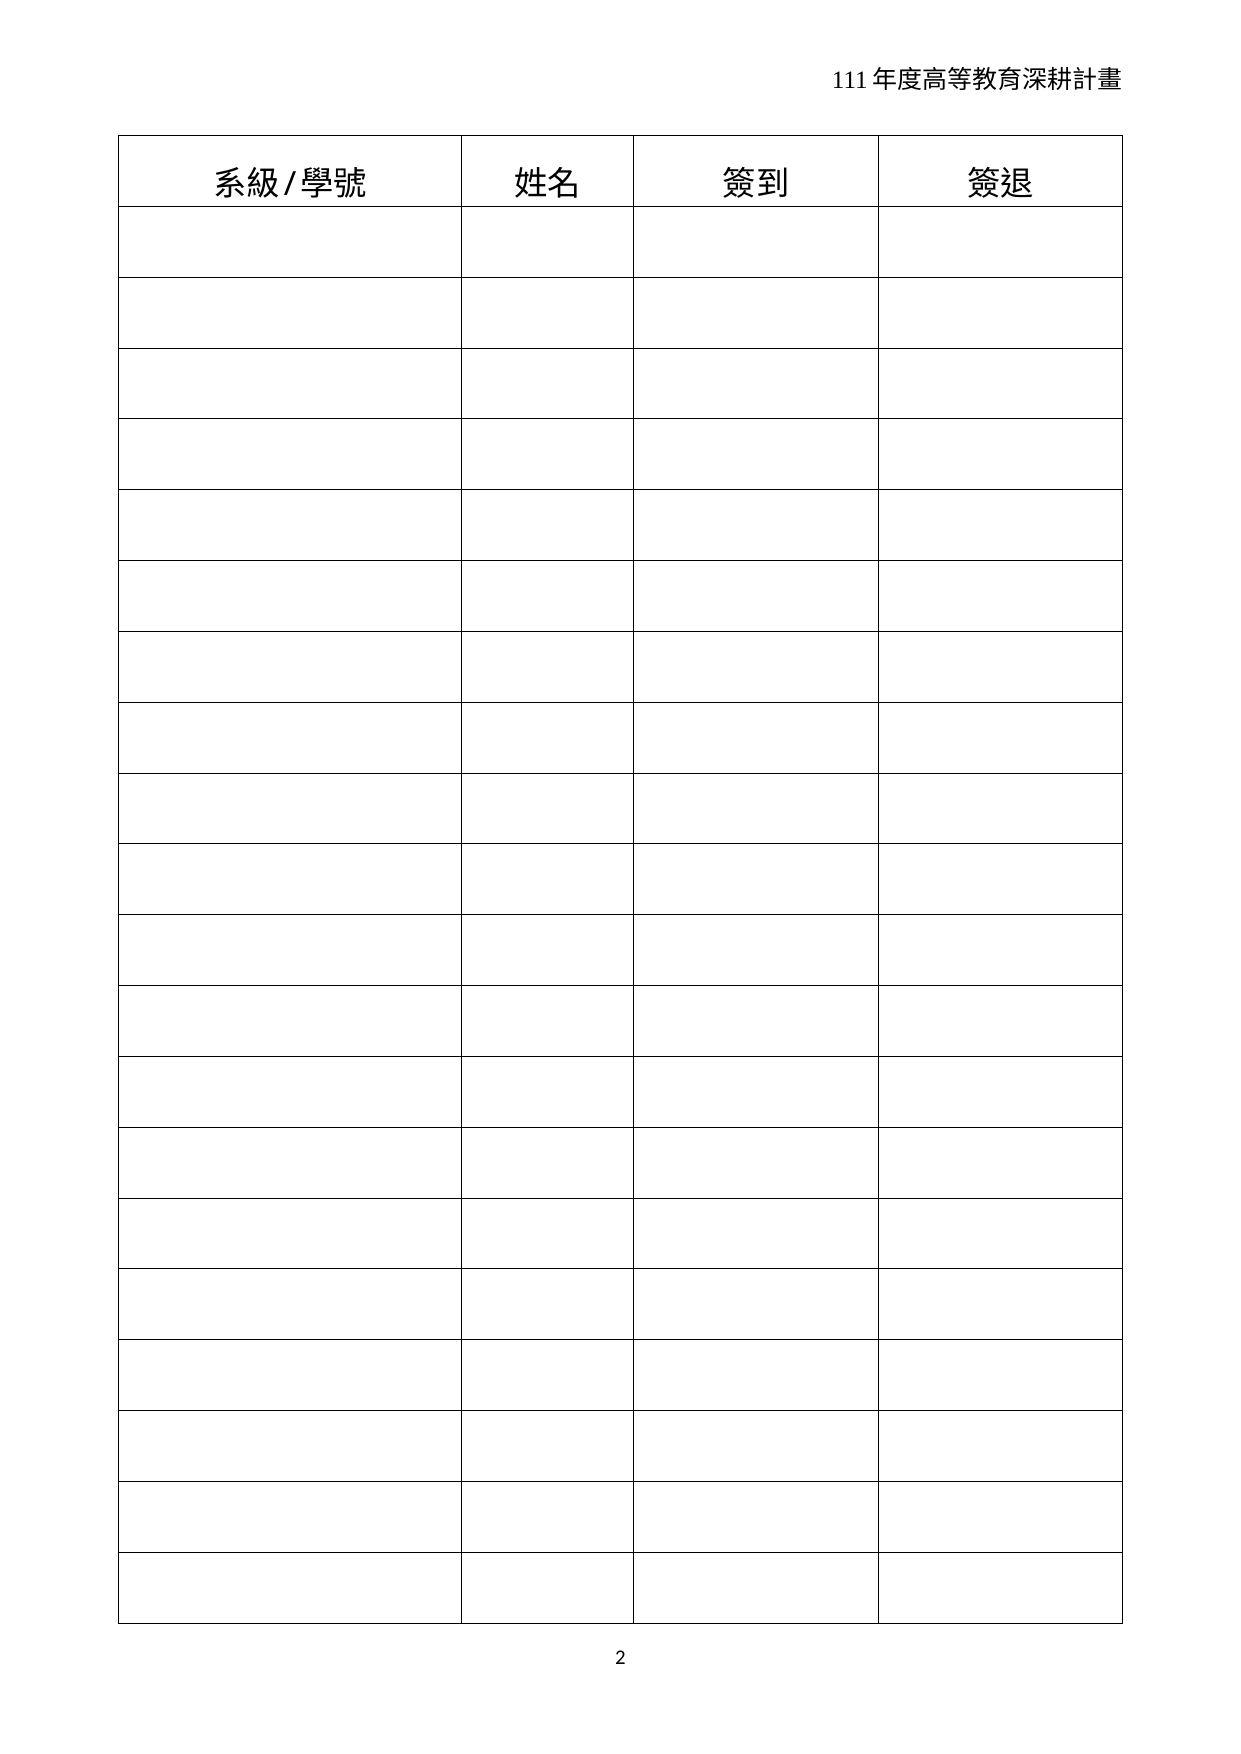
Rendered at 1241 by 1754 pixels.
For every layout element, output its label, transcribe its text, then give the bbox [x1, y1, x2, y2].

table_cell [634, 490, 878, 560]
table_cell [879, 1057, 1122, 1127]
table_cell [634, 207, 878, 277]
table_cell [462, 1553, 633, 1622]
table_cell [634, 1057, 878, 1127]
table_cell [879, 278, 1122, 347]
table_header 簽到 [634, 136, 878, 206]
table_cell [879, 986, 1122, 1056]
table_header 系級/學號 [119, 136, 461, 206]
table_cell [634, 1128, 878, 1197]
table_cell [634, 561, 878, 631]
table_cell [462, 561, 633, 631]
table_cell [634, 1482, 878, 1552]
table_cell [879, 207, 1122, 277]
table_cell [879, 419, 1122, 489]
table_cell [879, 1340, 1122, 1410]
table_cell [119, 986, 461, 1056]
table_cell [462, 278, 633, 347]
table_cell [879, 844, 1122, 914]
table_cell [119, 1128, 461, 1197]
table_cell [119, 1553, 461, 1622]
table_cell [462, 1411, 633, 1481]
table_cell [634, 349, 878, 418]
table_cell [879, 1482, 1122, 1552]
table_cell [879, 1269, 1122, 1339]
table_cell [462, 1057, 633, 1127]
table_cell [119, 774, 461, 843]
table_cell [119, 632, 461, 702]
table_cell [634, 915, 878, 985]
table_cell [634, 986, 878, 1056]
table_cell [879, 490, 1122, 560]
table_cell [879, 915, 1122, 985]
table_cell [119, 1411, 461, 1481]
table_cell [634, 1199, 878, 1268]
table_cell [462, 703, 633, 772]
table_cell [462, 349, 633, 418]
table_header 簽退 [879, 136, 1122, 206]
table_cell [879, 1553, 1122, 1622]
table_cell [634, 278, 878, 347]
table_cell [119, 1057, 461, 1127]
table_cell [119, 703, 461, 772]
table_cell [119, 349, 461, 418]
table_cell [462, 1269, 633, 1339]
table_cell [119, 207, 461, 277]
table_cell [879, 632, 1122, 702]
table_cell [634, 703, 878, 772]
table_cell [462, 986, 633, 1056]
table_cell [119, 1482, 461, 1552]
table_cell [634, 632, 878, 702]
table_cell [879, 1199, 1122, 1268]
table_cell [879, 703, 1122, 772]
table_cell [119, 915, 461, 985]
table_cell [462, 915, 633, 985]
table_cell [119, 561, 461, 631]
table_cell [119, 844, 461, 914]
table_cell [879, 349, 1122, 418]
table_cell [634, 774, 878, 843]
table_cell [634, 419, 878, 489]
table_cell [462, 632, 633, 702]
table_cell [879, 1128, 1122, 1197]
table_cell [879, 1411, 1122, 1481]
table_cell [462, 1199, 633, 1268]
table_cell [462, 844, 633, 914]
table_cell [462, 774, 633, 843]
table_cell [119, 419, 461, 489]
table_cell [634, 1269, 878, 1339]
table_cell [634, 844, 878, 914]
table_cell [462, 490, 633, 560]
table_cell [462, 1482, 633, 1552]
table_cell [119, 490, 461, 560]
table_cell [879, 774, 1122, 843]
table_cell [119, 1199, 461, 1268]
table_cell [634, 1340, 878, 1410]
table_cell [879, 561, 1122, 631]
table_header 姓名 [462, 136, 633, 206]
table_cell [462, 419, 633, 489]
table_cell [634, 1411, 878, 1481]
table_cell [462, 1128, 633, 1197]
table_cell [119, 1340, 461, 1410]
table_cell [119, 278, 461, 347]
table_cell [634, 1553, 878, 1622]
table_cell [462, 207, 633, 277]
table_cell [462, 1340, 633, 1410]
table_cell [119, 1269, 461, 1339]
